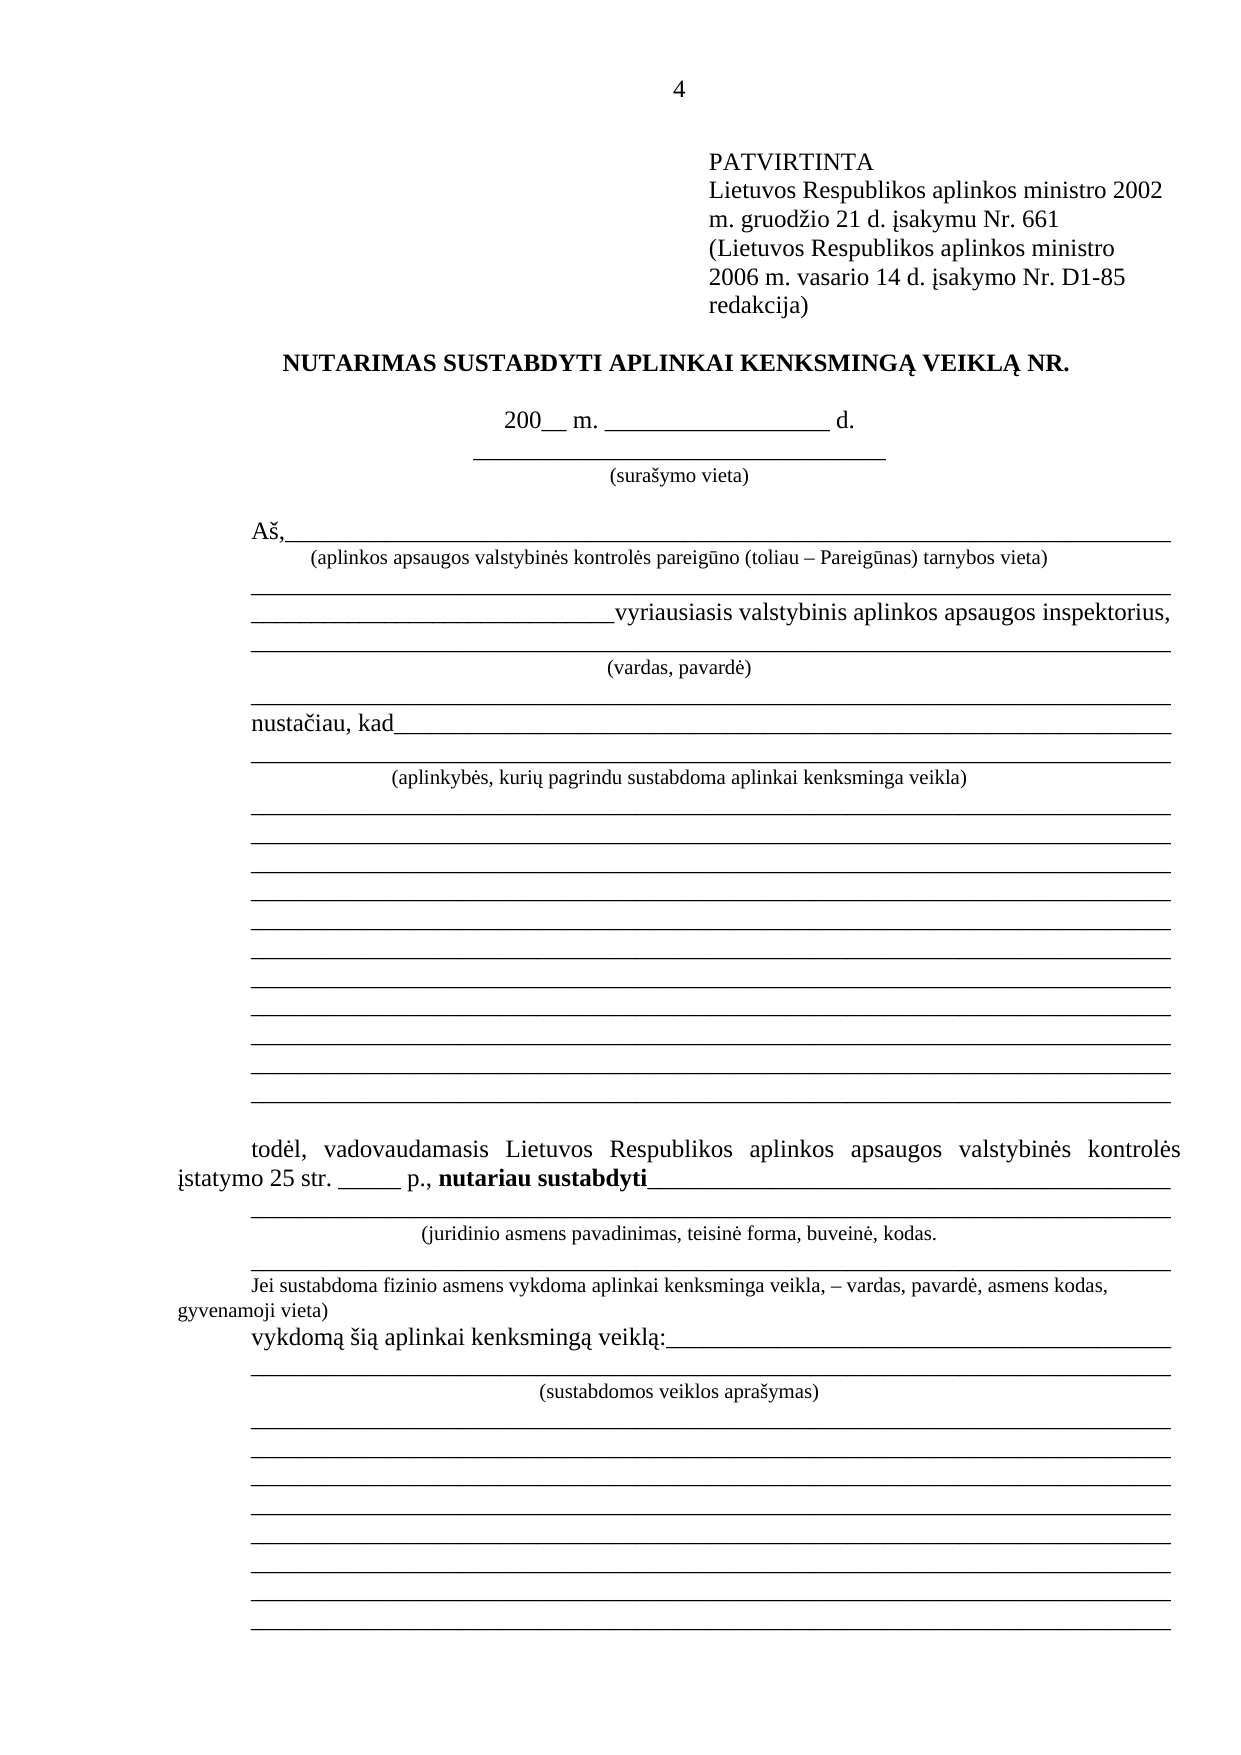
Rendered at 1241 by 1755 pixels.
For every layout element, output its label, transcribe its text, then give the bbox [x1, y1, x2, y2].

text Aš, [177, 516, 1181, 545]
text vykdomą šią aplinkai kenksmingą veiklą: [177, 1322, 1181, 1350]
text nustačiau, kad [177, 708, 1181, 737]
text m. gruodžio 21 d. įsakymu Nr. 661 [177, 204, 1181, 233]
text (juridinio asmens pavadinimas, teisinė forma, buveinė, kodas. [177, 1221, 1181, 1245]
text 200__ m. __________________ d. [177, 406, 1181, 434]
text (sustabdomos veiklos aprašymas) [177, 1379, 1181, 1403]
text (surašymo vieta) [177, 463, 1181, 487]
text vyriausiasis valstybinis aplinkos apsaugos inspektorius, [177, 597, 1181, 626]
text (aplinkos apsaugos valstybinės kontrolės pareigūno (toliau – Pareigūnas) tarnybos vieta) [177, 545, 1181, 569]
text (Lietuvos Respublikos aplinkos ministro [177, 233, 1181, 262]
text NUTARIMAS SUSTABDYTI APLINKAI KENKSMINGĄ VEIKLĄ NR. [177, 348, 1181, 377]
text todėl, vadovaudamasis Lietuvos Respublikos aplinkos apsaugos valstybinės kontrolės įstatymo 25 str. _____ p., nutariau sustabdyti [177, 1134, 1181, 1192]
text (aplinkybės, kurių pagrindu sustabdoma aplinkai kenksminga veikla) [177, 765, 1181, 789]
text Jei sustabdoma fizinio asmens vykdoma aplinkai kenksminga veikla, – vardas, pavardė, asmens kodas, gyvenamoji vieta) [177, 1273, 1181, 1322]
text _________________________________ [177, 434, 1181, 463]
text PATVIRTINTA [177, 147, 1181, 176]
text (vardas, pavardė) [177, 655, 1181, 679]
text Lietuvos Respublikos aplinkos ministro 2002 [177, 176, 1181, 204]
text 2006 m. vasario 14 d. įsakymo Nr. D1-85 [177, 262, 1181, 291]
text redakcija) [177, 291, 1181, 319]
